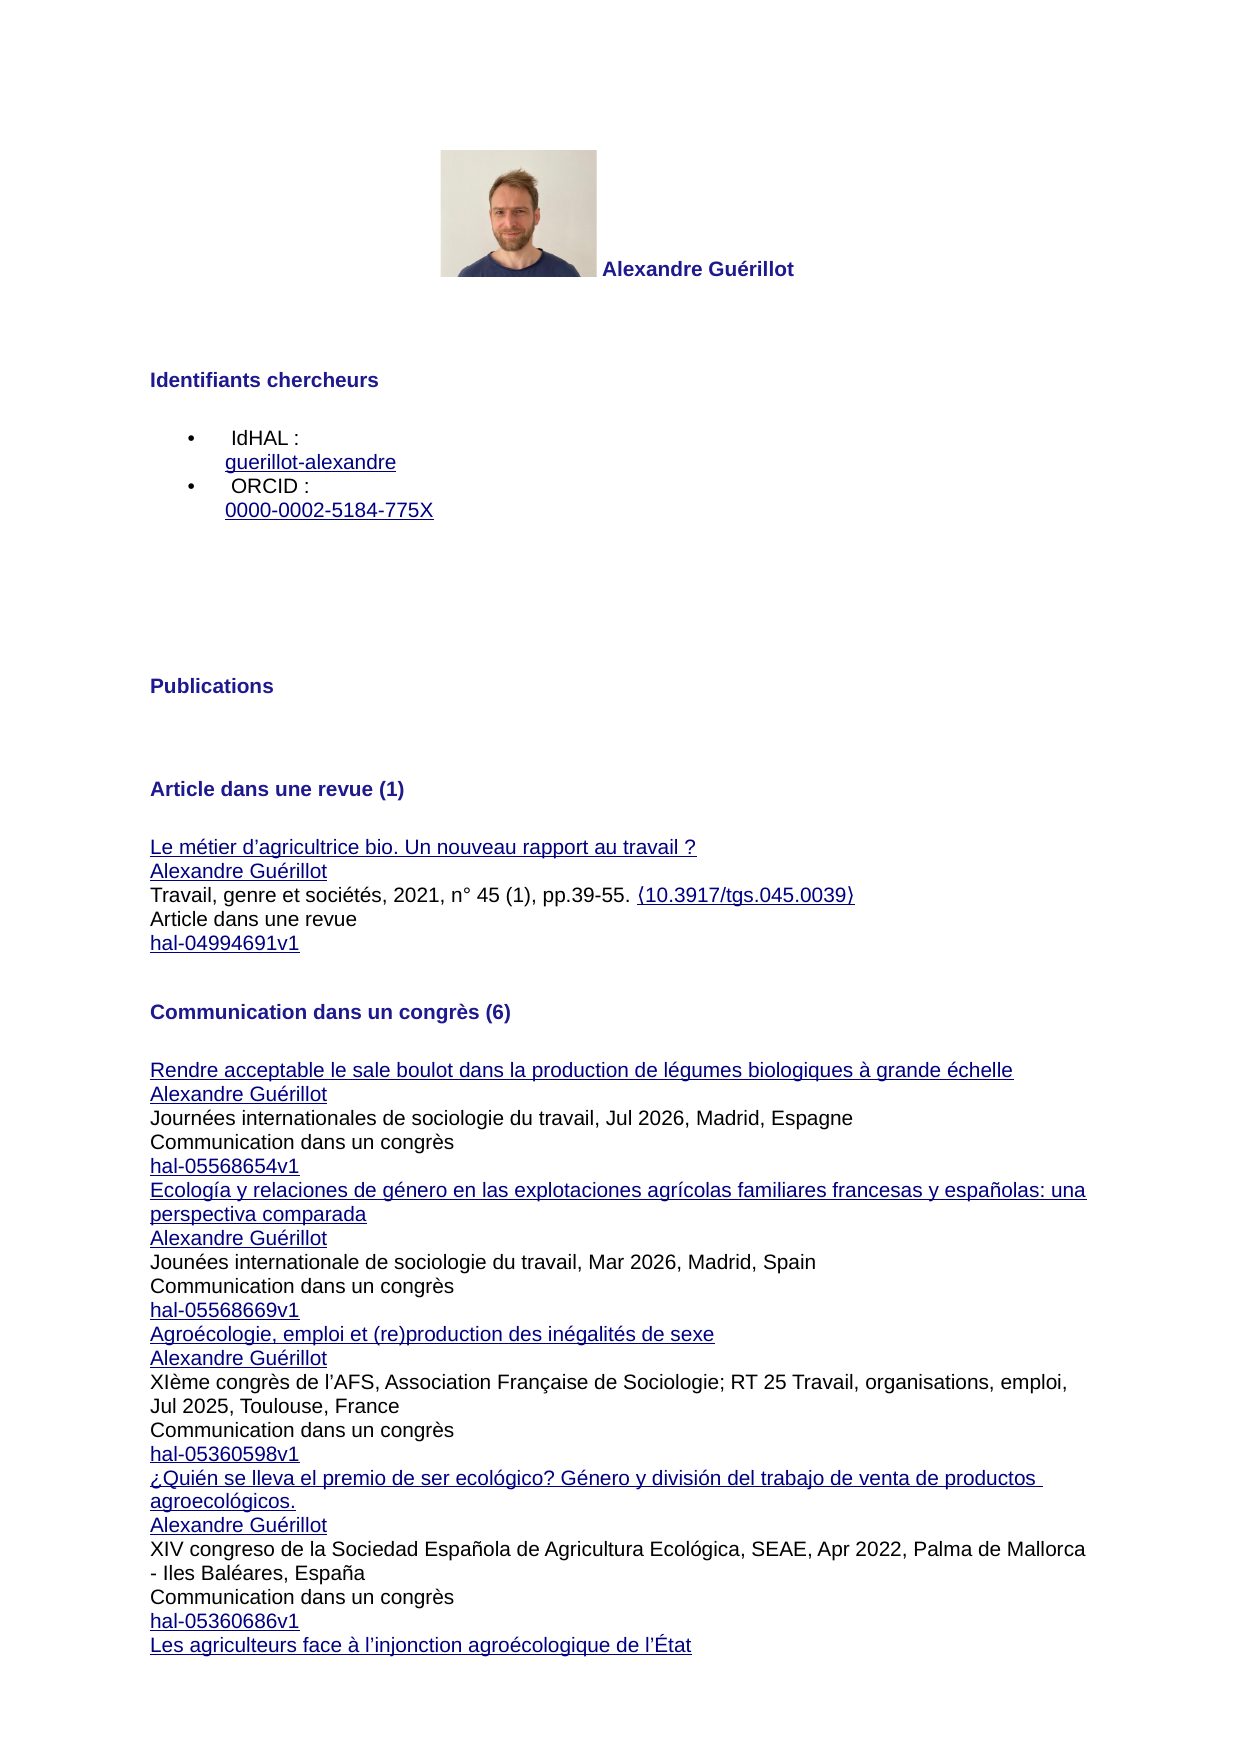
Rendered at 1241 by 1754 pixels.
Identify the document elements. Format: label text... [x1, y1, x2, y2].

subtitle Publications [150, 674, 1090, 698]
list ORCID : [187, 474, 1090, 498]
picture [440, 150, 597, 277]
subtitle Communication dans un congrès (6) [150, 1000, 1090, 1024]
table_header Rendre acceptable le sale boulot dans la production de légumes biologiques à grande échelle Alexandre Guérillot Journées internationales de sociologie du travail, Jul 2026, Madrid, Espagne Communication dans un congrès hal-05568654v1 [150, 1058, 1090, 1178]
table_cell Ecología y relaciones de género en las explotaciones agrícolas familiares francesas y españolas: una perspectiva comparada Alexandre Guérillot Jounées internationale de sociologie du travail, Mar 2026, Madrid, Spain Communication dans un congrès hal-05568669v1 [150, 1178, 1090, 1322]
table_header Le métier d’agricultrice bio. Un nouveau rapport au travail ? Alexandre Guérillot Travail, genre et sociétés, 2021, n° 45 (1), pp.39-55. ⟨10.3917/tgs.045.0039⟩ Article dans une revue hal-04994691v1 [150, 835, 1090, 955]
table_cell Agroécologie, emploi et (re)production des inégalités de sexe Alexandre Guérillot XIème congrès de l’AFS, Association Française de Sociologie; RT 25 Travail, organisations, emploi, Jul 2025, Toulouse, France Communication dans un congrès hal-05360598v1 [150, 1322, 1090, 1465]
list guerillot-alexandre [187, 450, 1090, 474]
subtitle Article dans une revue (1) [150, 777, 1090, 801]
table_cell Les agriculteurs face à l’injonction agroécologique de l’État [150, 1633, 1090, 1657]
list IdHAL : [187, 426, 1090, 450]
table_cell ¿Quién se lleva el premio de ser ecológico? Género y división del trabajo de venta de productos agroecológicos. Alexandre Guérillot XIV congreso de la Sociedad Española de Agricultura Ecológica, SEAE, Apr 2022, Palma de Mallorca - Iles Baléares, España Communication dans un congrès hal-05360686v1 [150, 1465, 1090, 1633]
subtitle Identifiants chercheurs [150, 367, 1090, 391]
subtitle Alexandre Guérillot [150, 150, 1090, 281]
list 0000-0002-5184-775X [187, 498, 1090, 522]
